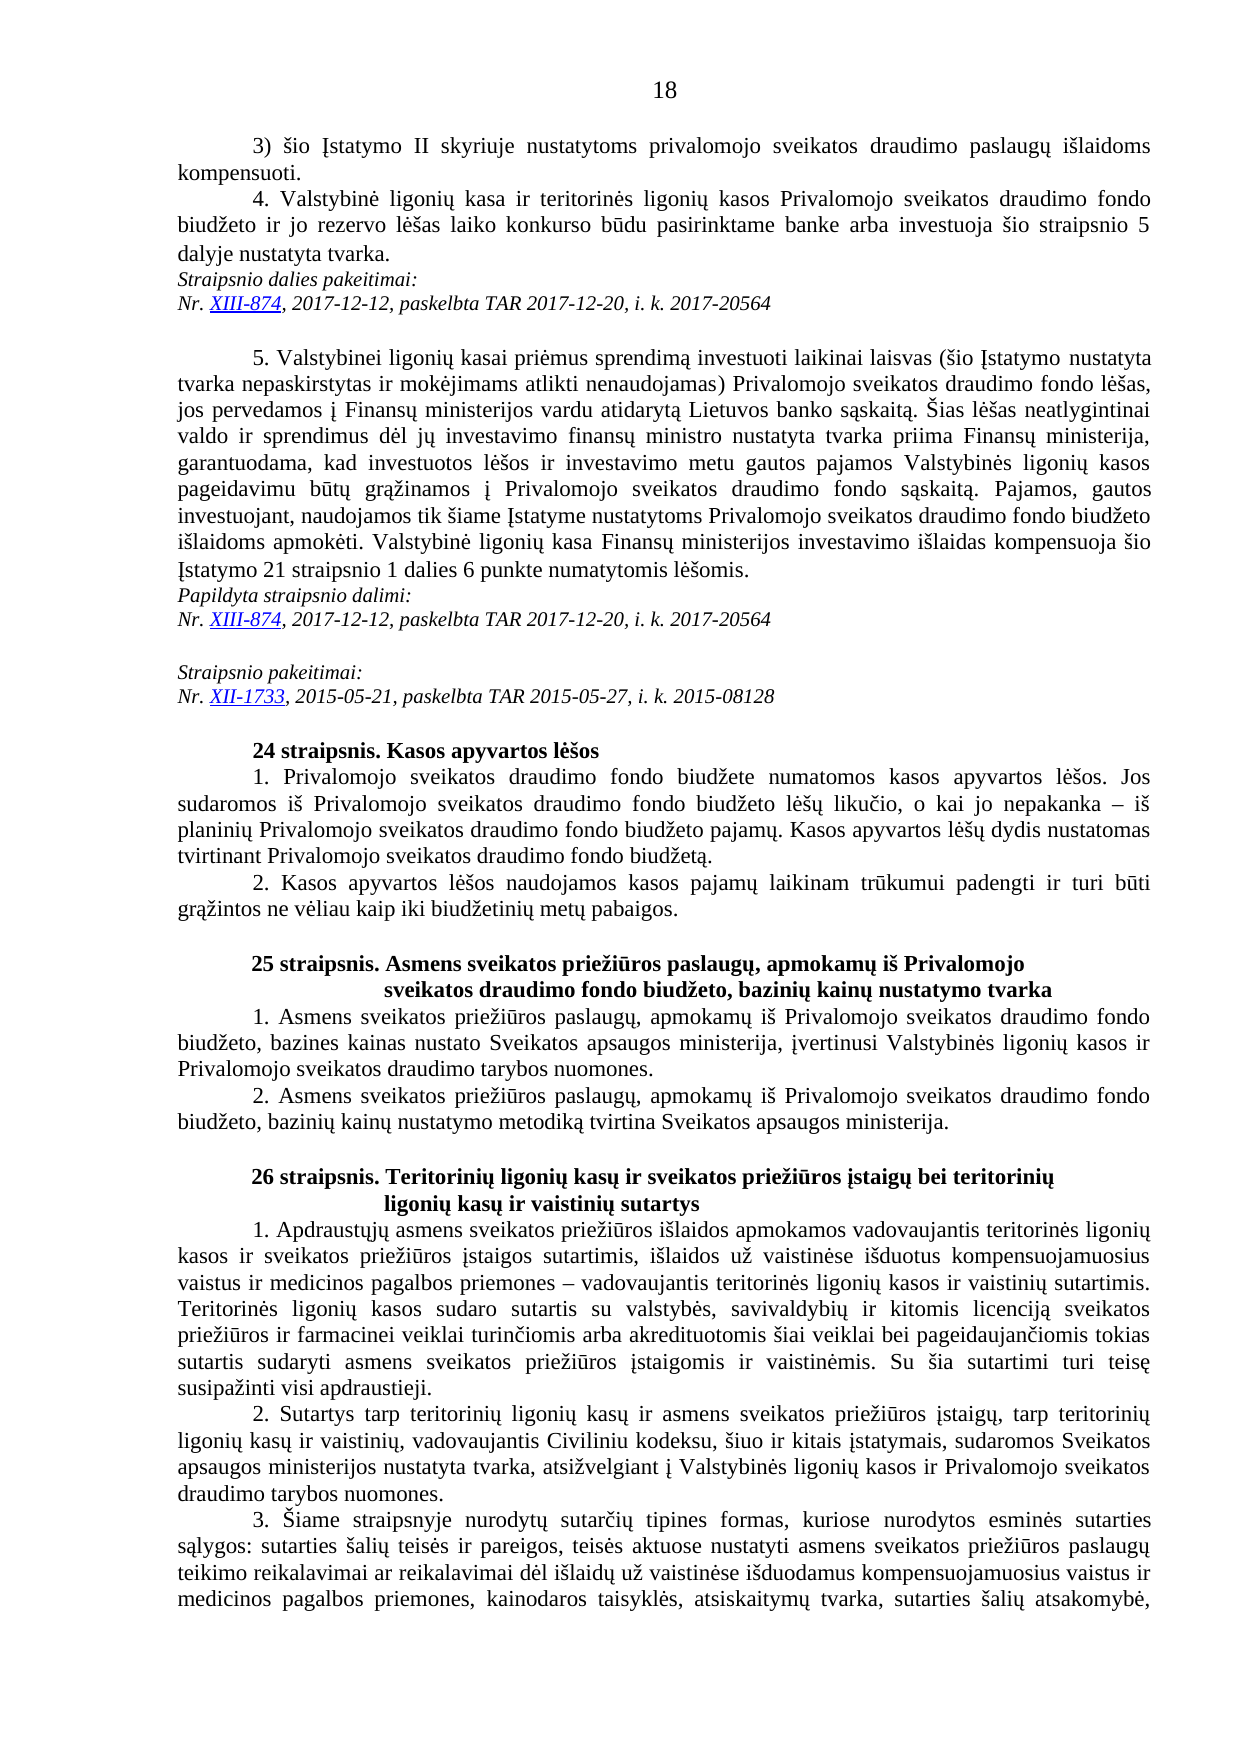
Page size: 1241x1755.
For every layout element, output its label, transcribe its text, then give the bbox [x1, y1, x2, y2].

text 5. Valstybinei ligonių kasai priėmus sprendimą investuoti laikinai laisvas (šio Įstatymo nustatyta tvarka nepaskirstytas ir mokėjimams atlikti nenaudojamas) Privalomojo sveikatos draudimo fondo lėšas, jos pervedamos į Finansų ministerijos vardu atidarytą Lietuvos banko sąskaitą. Šias lėšas neatlygintinai valdo ir sprendimus dėl jų investavimo finansų ministro nustatyta tvarka priima Finansų ministerija, garantuodama, kad investuotos lėšos ir investavimo metu gautos pajamos Valstybinės ligonių kasos pageidavimu būtų grąžinamos į Privalomojo sveikatos draudimo fondo sąskaitą. Pajamos, gautos investuojant, naudojamos tik šiame Įstatyme nustatytoms Privalomojo sveikatos draudimo fondo biudžeto išlaidoms apmokėti. Valstybinė ligonių kasa Finansų ministerijos investavimo išlaidas kompensuoja šio Įstatymo 21 straipsnio 1 dalies 6 punkte numatytomis lėšomis. [177, 343, 1152, 583]
text 2. Kasos apyvartos lėšos naudojamos kasos pajamų laikinam trūkumui padengti ir turi būti grąžintos ne vėliau kaip iki biudžetinių metų pabaigos. [177, 869, 1152, 921]
text sveikatos draudimo fondo biudžeto, bazinių kainų nustatymo tvarka [177, 976, 1152, 1003]
text 26 straipsnis. Teritorinių ligonių kasų ir sveikatos priežiūros įstaigų bei teritorinių [177, 1163, 1152, 1190]
text 25 straipsnis. Asmens sveikatos priežiūros paslaugų, apmokamų iš Privalomojo [177, 950, 1152, 976]
text 1. Privalomojo sveikatos draudimo fondo biudžete numatomos kasos apyvartos lėšos. Jos sudaromos iš Privalomojo sveikatos draudimo fondo biudžeto lėšų likučio, o kai jo nepakanka – iš planinių Privalomojo sveikatos draudimo fondo biudžeto pajamų. Kasos apyvartos lėšų dydis nustatomas tvirtinant Privalomojo sveikatos draudimo fondo biudžetą. [177, 763, 1152, 869]
text Nr. XIII-874, 2017-12-12, paskelbta TAR 2017-12-20, i. k. 2017-20564 [177, 607, 1152, 631]
text ligonių kasų ir vaistinių sutartys [177, 1190, 1152, 1216]
text Nr. XIII-874, 2017-12-12, paskelbta TAR 2017-12-20, i. k. 2017-20564 [177, 291, 1152, 315]
text Straipsnio pakeitimai: [177, 660, 1152, 684]
text Nr. XII-1733, 2015-05-21, paskelbta TAR 2015-05-27, i. k. 2015-08128 [177, 684, 1152, 708]
text Straipsnio dalies pakeitimai: [177, 267, 1152, 291]
text 4. Valstybinė ligonių kasa ir teritorinės ligonių kasos Privalomojo sveikatos draudimo fondo biudžeto ir jo rezervo lėšas laiko konkurso būdu pasirinktame banke arba investuoja šio straipsnio 5 dalyje nustatyta tvarka. [177, 185, 1152, 267]
text Papildyta straipsnio dalimi: [177, 583, 1152, 607]
text 24 straipsnis. Kasos apyvartos lėšos [177, 737, 1152, 763]
text 3. Šiame straipsnyje nurodytų sutarčių tipines formas, kuriose nurodytos esminės sutarties sąlygos: sutarties šalių teisės ir pareigos, teisės aktuose nustatyti asmens sveikatos priežiūros paslaugų teikimo reikalavimai ar reikalavimai dėl išlaidų už vaistinėse išduodamus kompensuojamuosius vaistus ir medicinos pagalbos priemones, kainodaros taisyklės, atsiskaitymų tvarka, sutarties šalių atsakomybė, [177, 1506, 1152, 1611]
text 2. Sutartys tarp teritorinių ligonių kasų ir asmens sveikatos priežiūros įstaigų, tarp teritorinių ligonių kasų ir vaistinių, vadovaujantis Civiliniu kodeksu, šiuo ir kitais įstatymais, sudaromos Sveikatos apsaugos ministerijos nustatyta tvarka, atsižvelgiant į Valstybinės ligonių kasos ir Privalomojo sveikatos draudimo tarybos nuomones. [177, 1401, 1152, 1506]
text 3) šio Įstatymo II skyriuje nustatytoms privalomojo sveikatos draudimo paslaugų išlaidoms kompensuoti. [177, 132, 1152, 185]
text 2. Asmens sveikatos priežiūros paslaugų, apmokamų iš Privalomojo sveikatos draudimo fondo biudžeto, bazinių kainų nustatymo metodiką tvirtina Sveikatos apsaugos ministerija. [177, 1082, 1152, 1134]
text 1. Apdraustųjų asmens sveikatos priežiūros išlaidos apmokamos vadovaujantis teritorinės ligonių kasos ir sveikatos priežiūros įstaigos sutartimis, išlaidos už vaistinėse išduotus kompensuojamuosius vaistus ir medicinos pagalbos priemones – vadovaujantis teritorinės ligonių kasos ir vaistinių sutartimis. Teritorinės ligonių kasos sudaro sutartis su valstybės, savivaldybių ir kitomis licenciją sveikatos priežiūros ir farmacinei veiklai turinčiomis arba akredituotomis šiai veiklai bei pageidaujančiomis tokias sutartis sudaryti asmens sveikatos priežiūros įstaigomis ir vaistinėmis. Su šia sutartimi turi teisę susipažinti visi apdraustieji. [177, 1216, 1152, 1401]
text 1. Asmens sveikatos priežiūros paslaugų, apmokamų iš Privalomojo sveikatos draudimo fondo biudžeto, bazines kainas nustato Sveikatos apsaugos ministerija, įvertinusi Valstybinės ligonių kasos ir Privalomojo sveikatos draudimo tarybos nuomones. [177, 1003, 1152, 1082]
